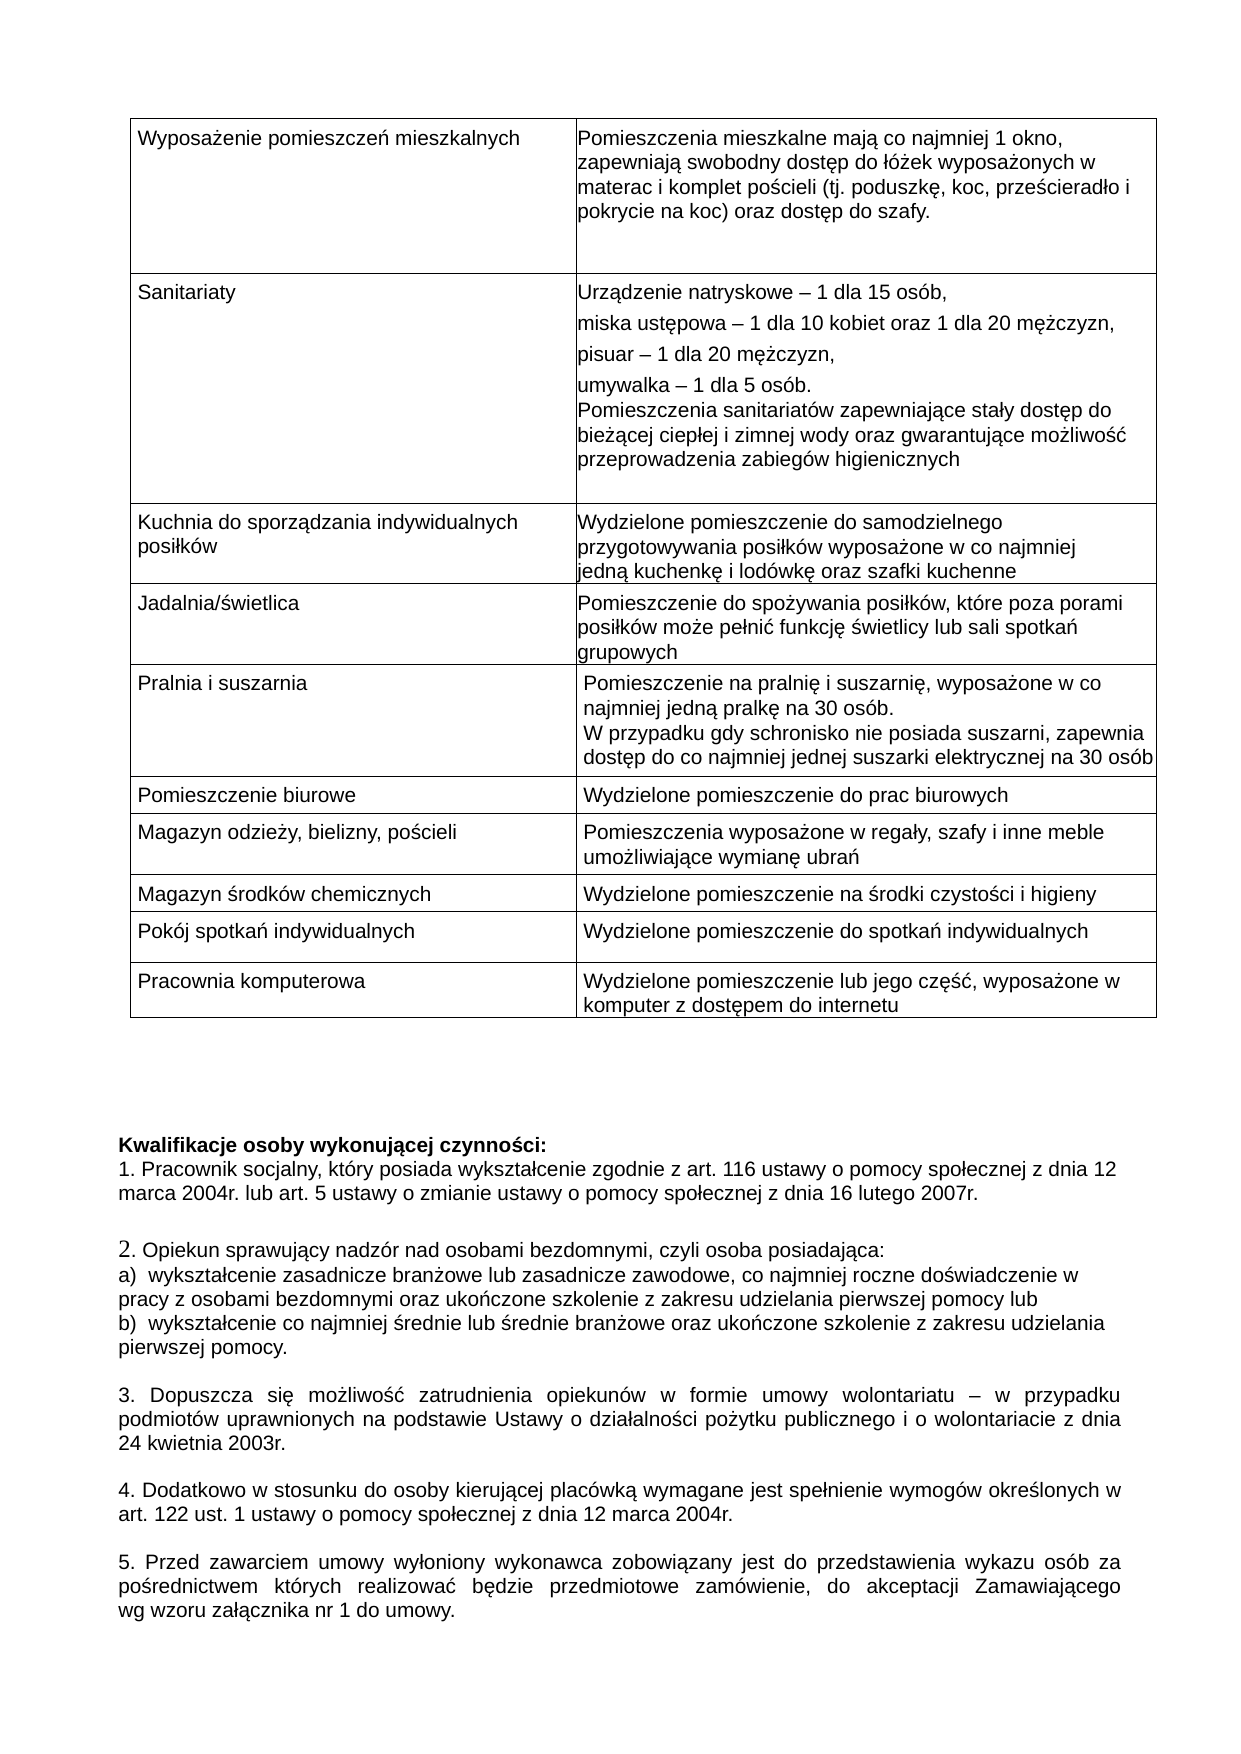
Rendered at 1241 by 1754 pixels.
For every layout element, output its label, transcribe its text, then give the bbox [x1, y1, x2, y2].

text Kwalifikacje osoby wykonującej czynności: [118, 1133, 1122, 1157]
text 1. Pracownik socjalny, który posiada wykształcenie zgodnie z art. 116 ustawy o pomocy społecznej z dnia 12 marca 2004r. lub art. 5 ustawy o zmianie ustawy o pomocy społecznej z dnia 16 lutego 2007r. [118, 1157, 1122, 1205]
table_cell Pomieszczenie do spożywania posiłków, które poza porami posiłków może pełnić funkcję świetlicy lub sali spotkań grupowych [577, 584, 1156, 664]
table_cell Pomieszczenie na pralnię i suszarnię, wyposażone w co najmniej jedną pralkę na 30 osób. W przypadku gdy schronisko nie posiada suszarni, zapewnia dostęp do co najmniej jednej suszarki elektrycznej na 30 osób [577, 665, 1156, 776]
table_cell Sanitariaty [131, 274, 576, 502]
table_cell Wydzielone pomieszczenie do prac biurowych [577, 777, 1156, 812]
table_cell Wydzielone pomieszczenie do spotkań indywidualnych [577, 912, 1156, 962]
table_cell Magazyn środków chemicznych [131, 875, 576, 911]
table_cell Pralnia i suszarnia [131, 665, 576, 776]
table_cell Pomieszczenie biurowe [131, 777, 576, 812]
text 2. Opiekun sprawujący nadzór nad osobami bezdomnymi, czyli osoba posiadająca: [118, 1234, 1122, 1263]
text b) wykształcenie co najmniej średnie lub średnie branżowe oraz ukończone szkolenie z zakresu udzielania pierwszej pomocy. [118, 1311, 1122, 1358]
table_cell Kuchnia do sporządzania indywidualnych posiłków [131, 504, 576, 583]
table_header Pomieszczenia mieszkalne mają co najmniej 1 okno, zapewniają swobodny dostęp do łóżek wyposażonych w materac i komplet pościeli (tj. poduszkę, koc, prześcieradło i pokrycie na koc) oraz dostęp do szafy. [577, 119, 1156, 272]
table_cell Wydzielone pomieszczenie na środki czystości i higieny [577, 875, 1156, 911]
table_cell Pomieszczenia wyposażone w regały, szafy i inne meble umożliwiające wymianę ubrań [577, 814, 1156, 874]
text 4. Dodatkowo w stosunku do osoby kierującej placówką wymagane jest spełnienie wymogów określonych w art. 122 ust. 1 ustawy o pomocy społecznej z dnia 12 marca 2004r. [118, 1478, 1122, 1526]
text 5. Przed zawarciem umowy wyłoniony wykonawca zobowiązany jest do przedstawienia wykazu osób za pośrednictwem których realizować będzie przedmiotowe zamówienie, do akceptacji Zamawiającego wg wzoru załącznika nr 1 do umowy. [118, 1550, 1122, 1622]
table_header Wyposażenie pomieszczeń mieszkalnych [131, 119, 576, 272]
table_cell Pokój spotkań indywidualnych [131, 912, 576, 962]
text 3. Dopuszcza się możliwość zatrudnienia opiekunów w formie umowy wolontariatu – w przypadku podmiotów uprawnionych na podstawie Ustawy o działalności pożytku publicznego i o wolontariacie z dnia 24 kwietnia 2003r. [118, 1382, 1122, 1454]
table_cell Magazyn odzieży, bielizny, pościeli [131, 814, 576, 874]
text a) wykształcenie zasadnicze branżowe lub zasadnicze zawodowe, co najmniej roczne doświadczenie w pracy z osobami bezdomnymi oraz ukończone szkolenie z zakresu udzielania pierwszej pomocy lub [118, 1263, 1122, 1311]
table_cell Jadalnia/świetlica [131, 584, 576, 664]
table_cell Wydzielone pomieszczenie do samodzielnego przygotowywania posiłków wyposażone w co najmniej jedną kuchenkę i lodówkę oraz szafki kuchenne [577, 504, 1156, 583]
table_cell Wydzielone pomieszczenie lub jego część, wyposażone w komputer z dostępem do internetu [577, 963, 1156, 1017]
table_cell Urządzenie natryskowe – 1 dla 15 osób, miska ustępowa – 1 dla 10 kobiet oraz 1 dla 20 mężczyzn, pisuar – 1 dla 20 mężczyzn, umywalka – 1 dla 5 osób. Pomieszczenia sanitariatów zapewniające stały dostęp do bieżącej ciepłej i zimnej wody oraz gwarantujące możliwość przeprowadzenia zabiegów higienicznych [577, 274, 1156, 502]
table_cell Pracownia komputerowa [131, 963, 576, 1017]
